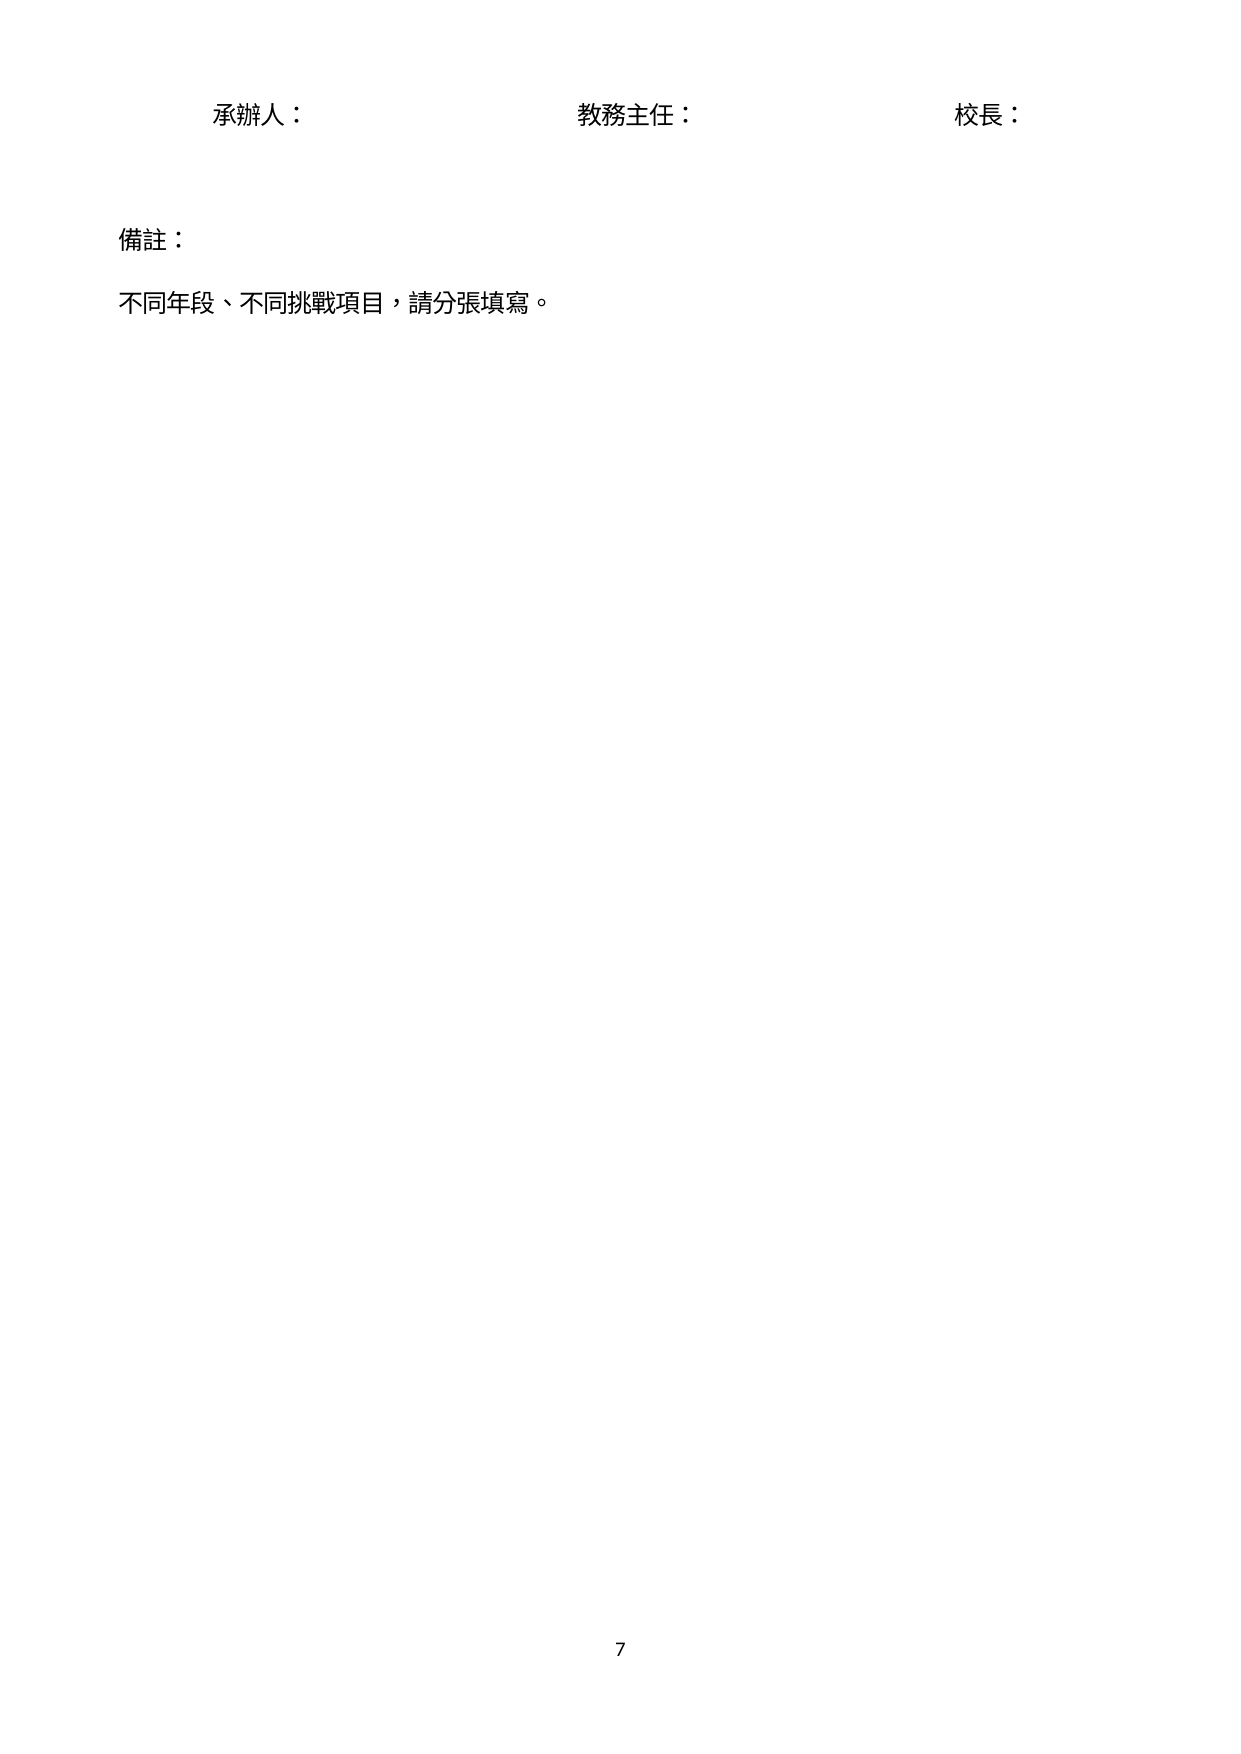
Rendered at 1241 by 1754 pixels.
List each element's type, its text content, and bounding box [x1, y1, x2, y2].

text 備註： [118, 197, 1122, 259]
text 不同年段、不同挑戰項目，請分張填寫。 [118, 259, 1122, 322]
text 承辦人： 教務主任： 校長： [118, 72, 1122, 134]
